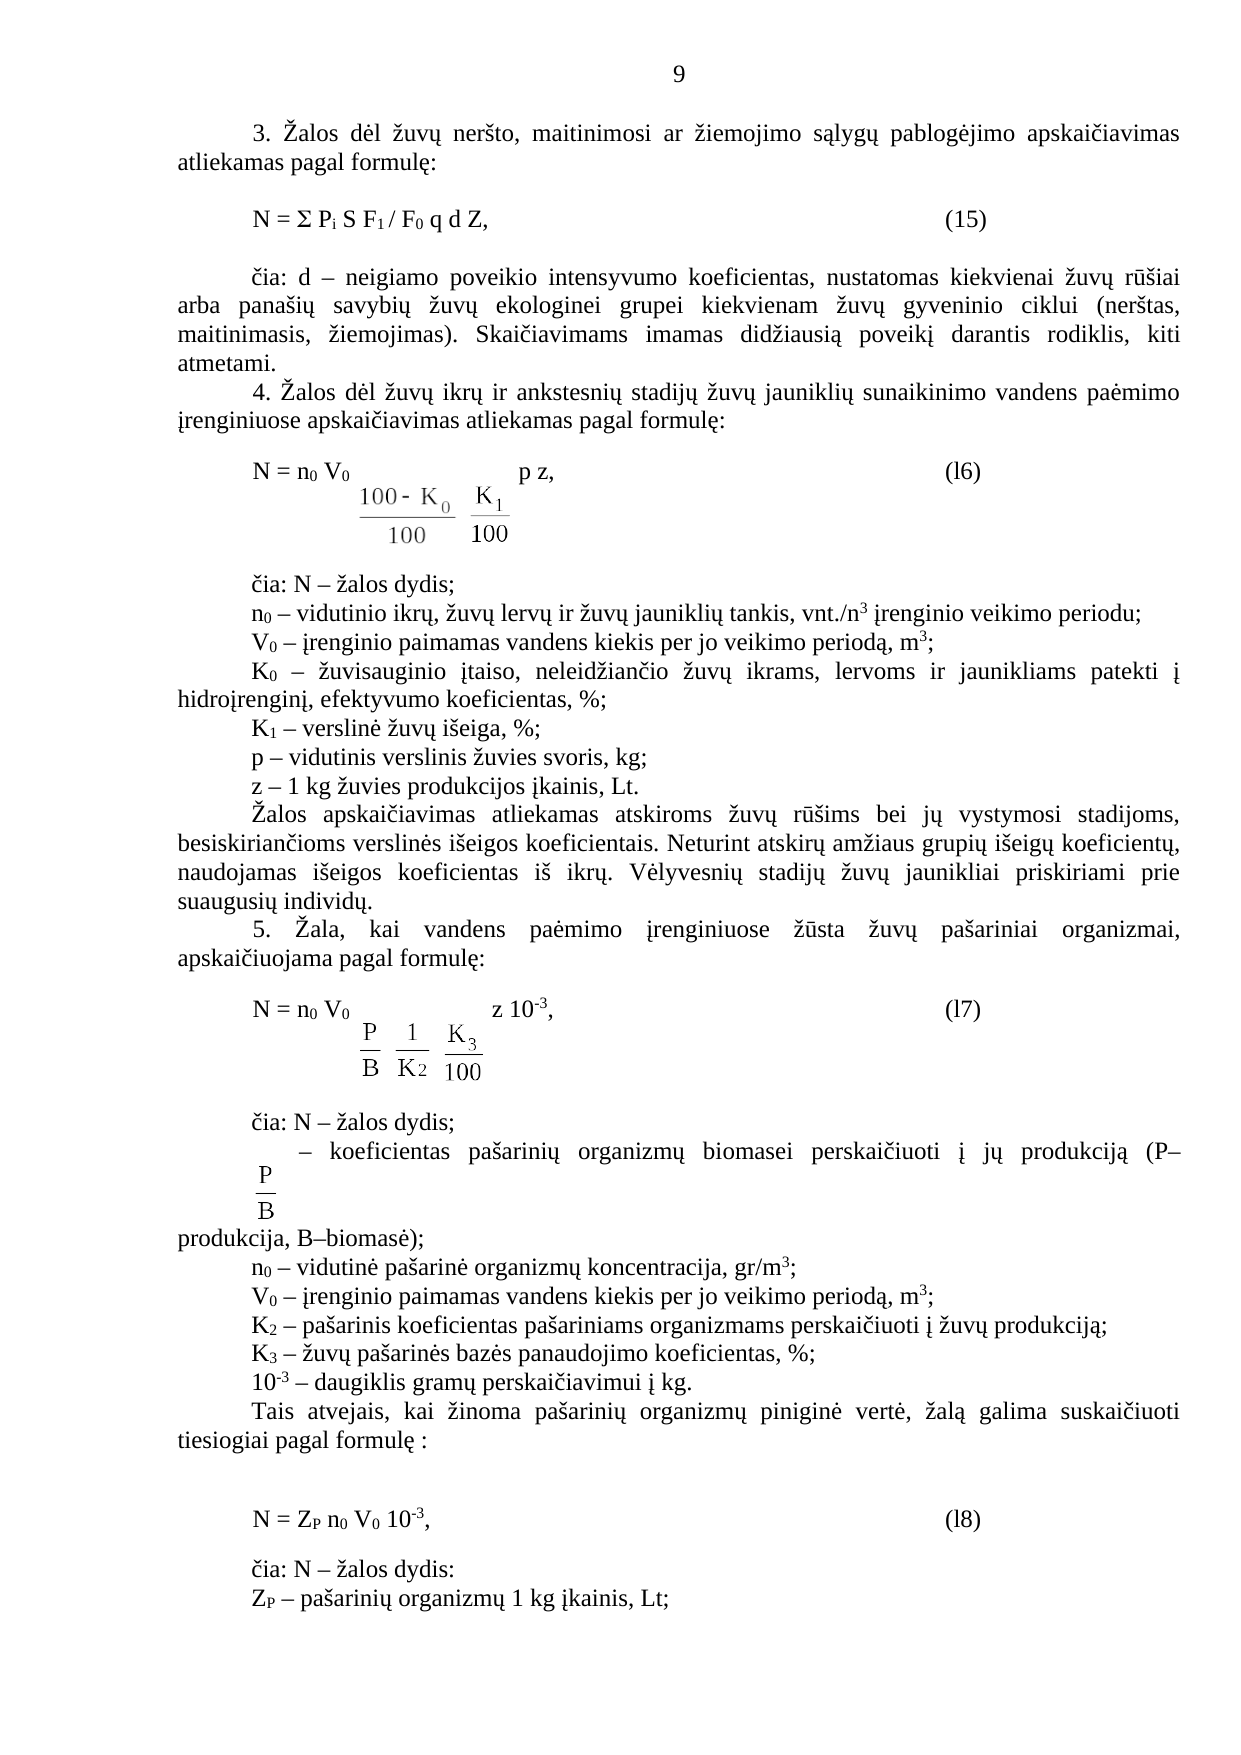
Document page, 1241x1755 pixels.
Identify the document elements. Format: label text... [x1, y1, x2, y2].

text čia: N – žalos dydis; [177, 1107, 1181, 1136]
text Tais atvejais, kai žinoma pašarinių organizmų piniginė vertė, žalą galima suskaičiuoti tiesiogiai pagal formulę : [177, 1396, 1181, 1453]
text čia: N – žalos dydis; [177, 569, 1181, 598]
text n0 – vidutinio ikrų, žuvų lervų ir žuvų jauniklių tankis, vnt./n3 įrenginio veikimo periodu; [177, 598, 1181, 627]
text K2 – pašarinis koeficientas pašariniams organizmams perskaičiuoti į žuvų produkciją; [177, 1310, 1181, 1338]
text 10-3 – daugiklis gramų perskaičiavimui į kg. [177, 1367, 1181, 1396]
text 4. Žalos dėl žuvų ikrų ir ankstesnių stadijų žuvų jauniklių sunaikinimo vandens paėmimo įrenginiuose apskaičiavimas atliekamas pagal formulę: [177, 377, 1181, 434]
text K3 – žuvų pašarinės bazės panaudojimo koeficientas, %; [177, 1338, 1181, 1367]
text N = ZP n0 V0 10-3, (l8) [214, 1504, 1181, 1532]
text čia: N – žalos dydis: [177, 1554, 1181, 1583]
text N = n0 V0 z 10-3, (l7) [214, 994, 1181, 1086]
text V0 – įrenginio paimamas vandens kiekis per jo veikimo periodą, m3; [177, 627, 1181, 656]
text N =  Pi S F1 / F0 q d Z, (15) [214, 204, 1181, 233]
text – koeficientas pašarinių organizmų biomasei perskaičiuoti į jų produkciją (P– produkcija, B–biomasė); [177, 1136, 1181, 1252]
text n0 – vidutinė pašarinė organizmų koncentracija, gr/m3; [177, 1252, 1181, 1281]
text 3. Žalos dėl žuvų neršto, maitinimosi ar žiemojimo sąlygų pablogėjimo apskaičiavimas atliekamas pagal formulę: [177, 118, 1181, 176]
text p – vidutinis verslinis žuvies svoris, kg; [177, 742, 1181, 771]
text 5. Žala, kai vandens paėmimo įrenginiuose žūsta žuvų pašariniai organizmai, apskaičiuojama pagal formulę: [177, 914, 1181, 972]
text čia: d – neigiamo poveikio intensyvumo koeficientas, nustatomas kiekvienai žuvų rūšiai arba panašių savybių žuvų ekologinei grupei kiekvienam žuvų gyveninio ciklui (nerštas, maitinimasis, žiemojimas). Skaičiavimams imamas didžiausią poveikį darantis rodiklis, kiti atmetami. [177, 262, 1181, 377]
text Žalos apskaičiavimas atliekamas atskiroms žuvų rūšims bei jų vystymosi stadijoms, besiskiriančioms verslinės išeigos koeficientais. Neturint atskirų amžiaus grupių išeigų koeficientų, naudojamas išeigos koeficientas iš ikrų. Vėlyvesnių stadijų žuvų jaunikliai priskiriami prie suaugusių individų. [177, 799, 1181, 914]
text ZP – pašarinių organizmų 1 kg įkainis, Lt; [177, 1583, 1181, 1612]
text K0 – žuvisauginio įtaiso, neleidžiančio žuvų ikrams, lervoms ir jaunikliams patekti į hidroįrenginį, efektyvumo koeficientas, %; [177, 656, 1181, 713]
text V0 – įrenginio paimamas vandens kiekis per jo veikimo periodą, m3; [177, 1281, 1181, 1310]
text N = n0 V0 p z, (l6) [177, 456, 1181, 548]
text z – 1 kg žuvies produkcijos įkainis, Lt. [177, 771, 1181, 799]
text K1 – verslinė žuvų išeiga, %; [177, 713, 1181, 742]
